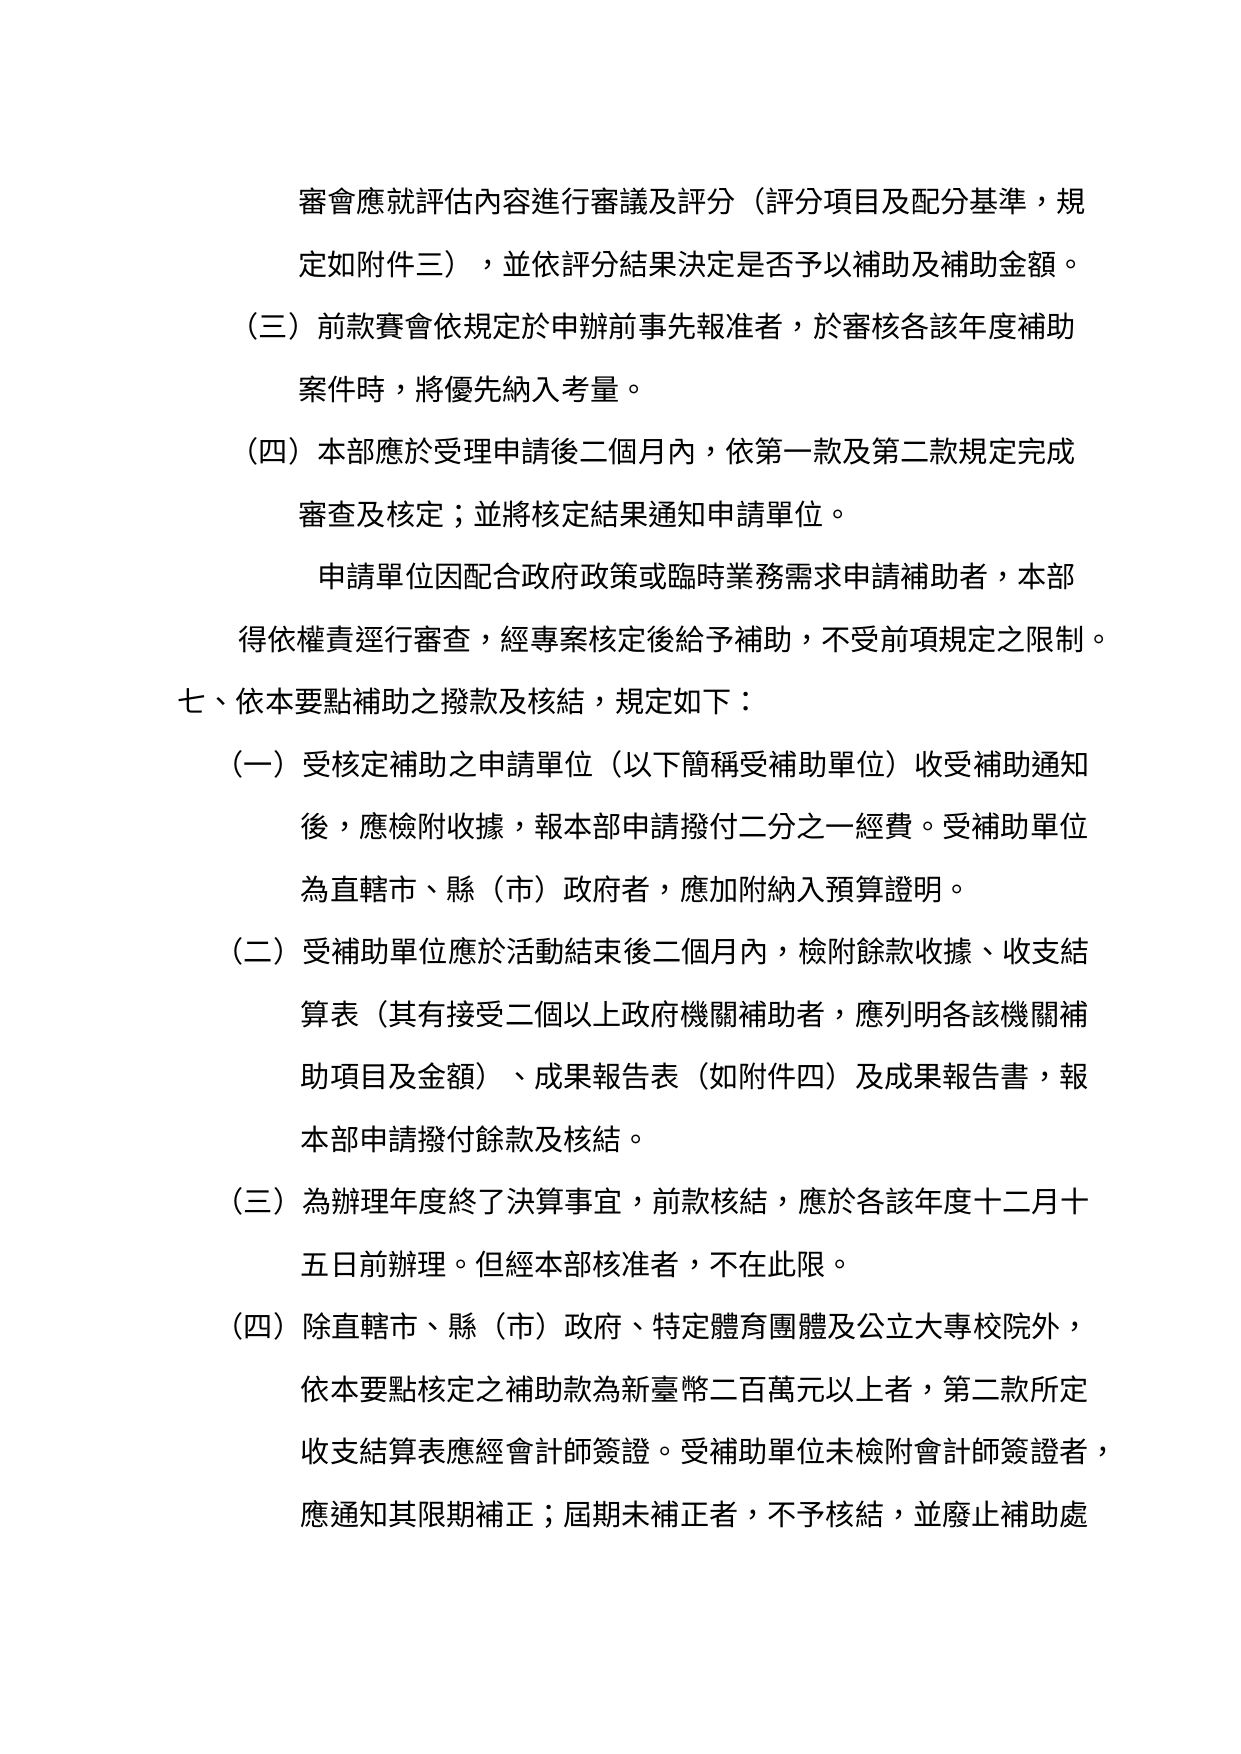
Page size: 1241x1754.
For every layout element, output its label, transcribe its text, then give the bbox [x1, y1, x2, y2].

text （二）受補助單位應於活動結束後二個月內，檢附餘款收據、收支結算表（其有接受二個以上政府機關補助者，應列明各該機關補助項目及金額）、成果報告表（如附件四）及成果報告書，報本部申請撥付餘款及核結。 [214, 908, 1092, 1158]
text （三）前款賽會依規定於申辦前事先報准者，於審核各該年度補助案件時，將優先納入考量。 [229, 283, 1092, 408]
text （四）除直轄市、縣（市）政府、特定體育團體及公立大專校院外，依本要點核定之補助款為新臺幣二百萬元以上者，第二款所定收支結算表應經會計師簽證。受補助單位未檢附會計師簽證者，應通知其限期補正；屆期未補正者，不予核結，並廢止補助處分之全部或一部；其已領取者，得以書面行政處分限期命其返還全部或一部之補助款。 [214, 1283, 1092, 1533]
text 審會應就評估內容進行審議及評分（評分項目及配分基準，規定如附件三），並依評分結果決定是否予以補助及補助金額。 [229, 158, 1092, 283]
text （一）受核定補助之申請單位（以下簡稱受補助單位）收受補助通知後，應檢附收據，報本部申請撥付二分之一經費。受補助單位為直轄市、縣（市）政府者，應加附納入預算證明。 [214, 721, 1092, 908]
text 七、依本要點補助之撥款及核結，規定如下： [177, 658, 1092, 721]
text （四）本部應於受理申請後二個月內，依第一款及第二款規定完成審查及核定；並將核定結果通知申請單位。 [229, 408, 1092, 533]
text 申請單位因配合政府政策或臨時業務需求申請補助者，本部得依權責逕行審查，經專案核定後給予補助，不受前項規定之限制。 [177, 533, 1092, 658]
text （三）為辦理年度終了決算事宜，前款核結，應於各該年度十二月十五日前辦理。但經本部核准者，不在此限。 [214, 1158, 1092, 1283]
